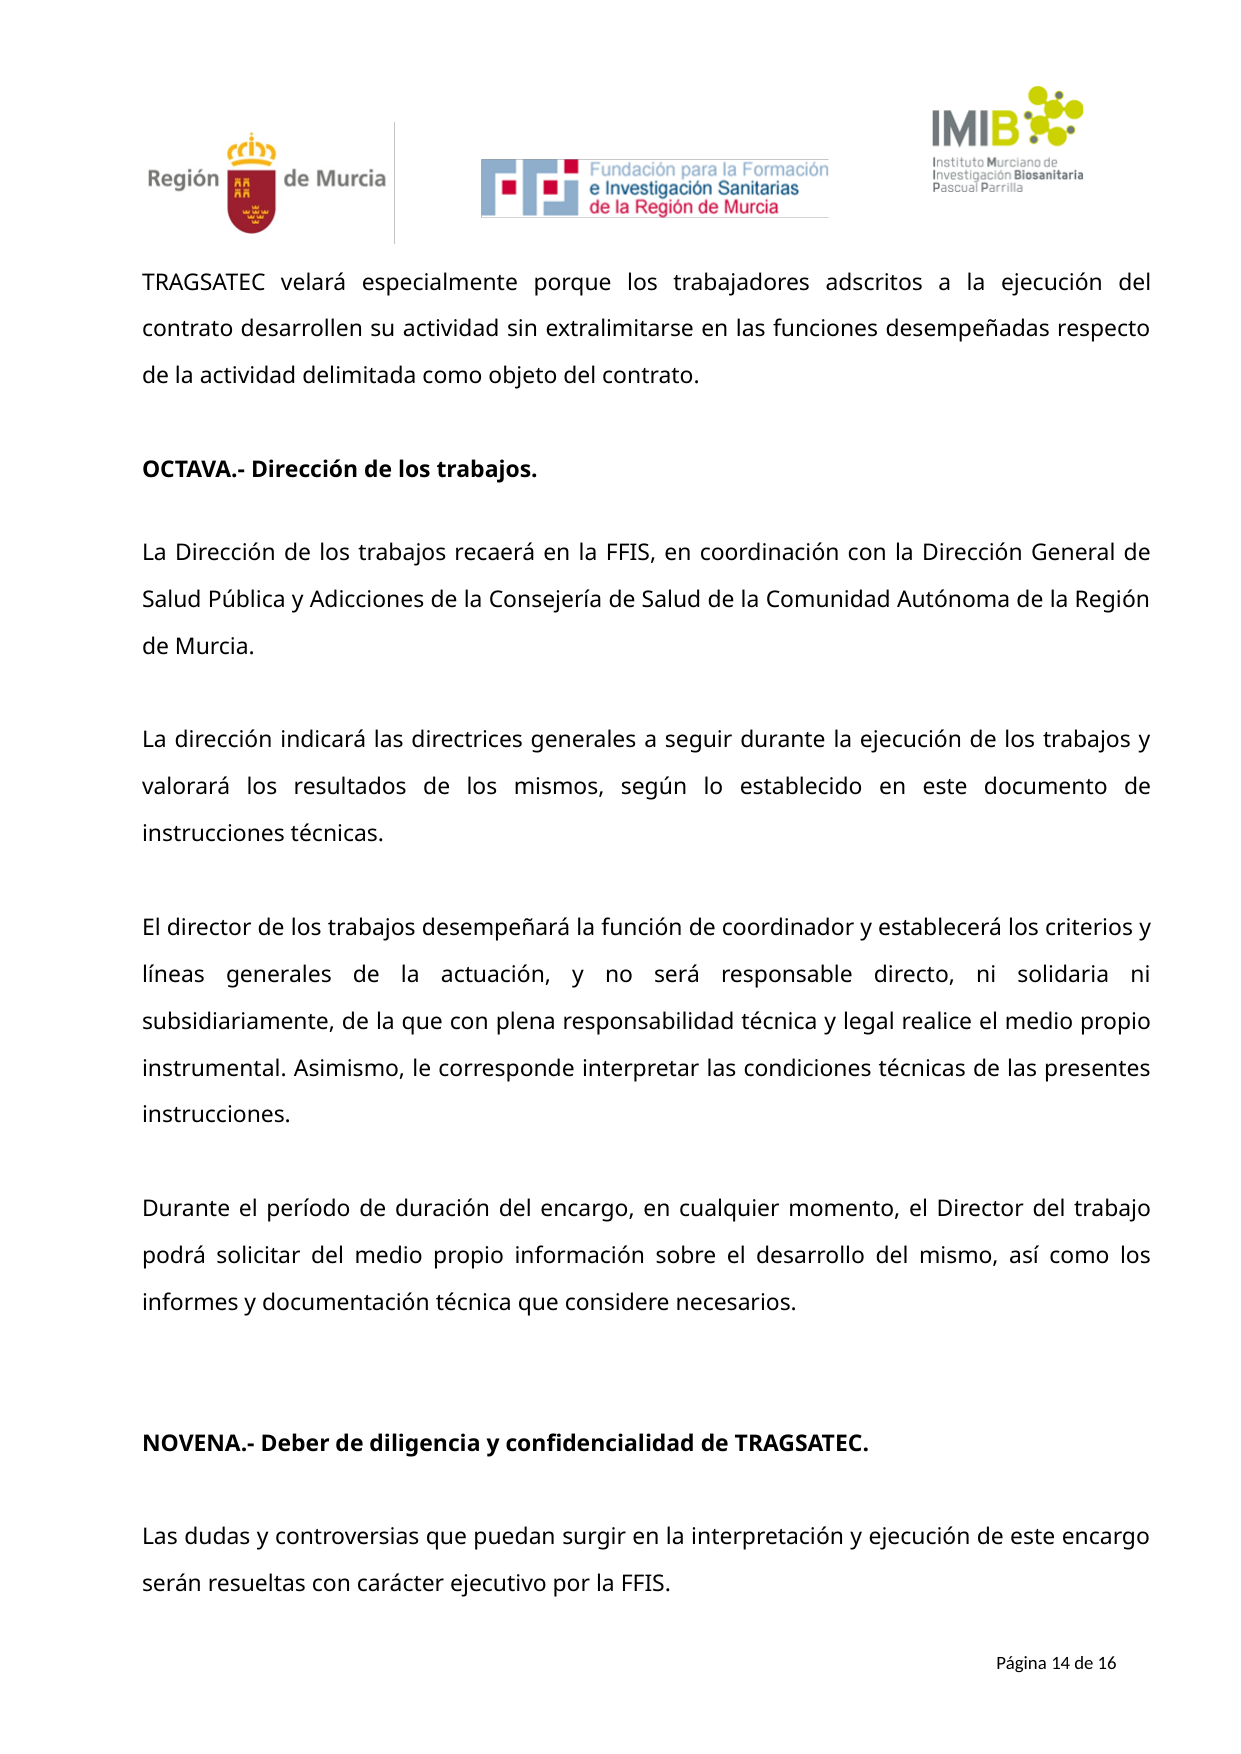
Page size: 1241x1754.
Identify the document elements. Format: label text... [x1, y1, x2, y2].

text Durante el período de duración del encargo, en cualquier momento, el Director del trabajo podrá solicitar del medio propio información sobre el desarrollo del mismo, así como los informes y documentación técnica que considere necesarios. [142, 1192, 1152, 1317]
text El director de los trabajos desempeñará la función de coordinador y establecerá los criterios y líneas generales de la actuación, y no será responsable directo, ni solidaria ni subsidiariamente, de la que con plena responsabilidad técnica y legal realice el medio propio instrumental. Asimismo, le corresponde interpretar las condiciones técnicas de las presentes instrucciones. [142, 911, 1152, 1129]
text NOVENA.- Deber de diligencia y confidencialidad de TRAGSATEC. [142, 1426, 1152, 1458]
text La Dirección de los trabajos recaerá en la FFIS, en coordinación con la Dirección General de Salud Pública y Adicciones de la Consejería de Salud de la Comunidad Autónoma de la Región de Murcia. [142, 536, 1152, 661]
text TRAGSATEC velará especialmente porque los trabajadores adscritos a la ejecución del contrato desarrollen su actividad sin extralimitarse en las funciones desempeñadas respecto de la actividad delimitada como objeto del contrato. [142, 266, 1152, 391]
text La dirección indicará las directrices generales a seguir durante la ejecución de los trabajos y valorará los resultados de los mismos, según lo establecido en este documento de instrucciones técnicas. [142, 723, 1152, 848]
text Las dudas y controversias que puedan surgir en la interpretación y ejecución de este encargo serán resueltas con carácter ejecutivo por la FFIS. [142, 1520, 1152, 1598]
text OCTAVA.- Dirección de los trabajos. [142, 453, 1152, 484]
